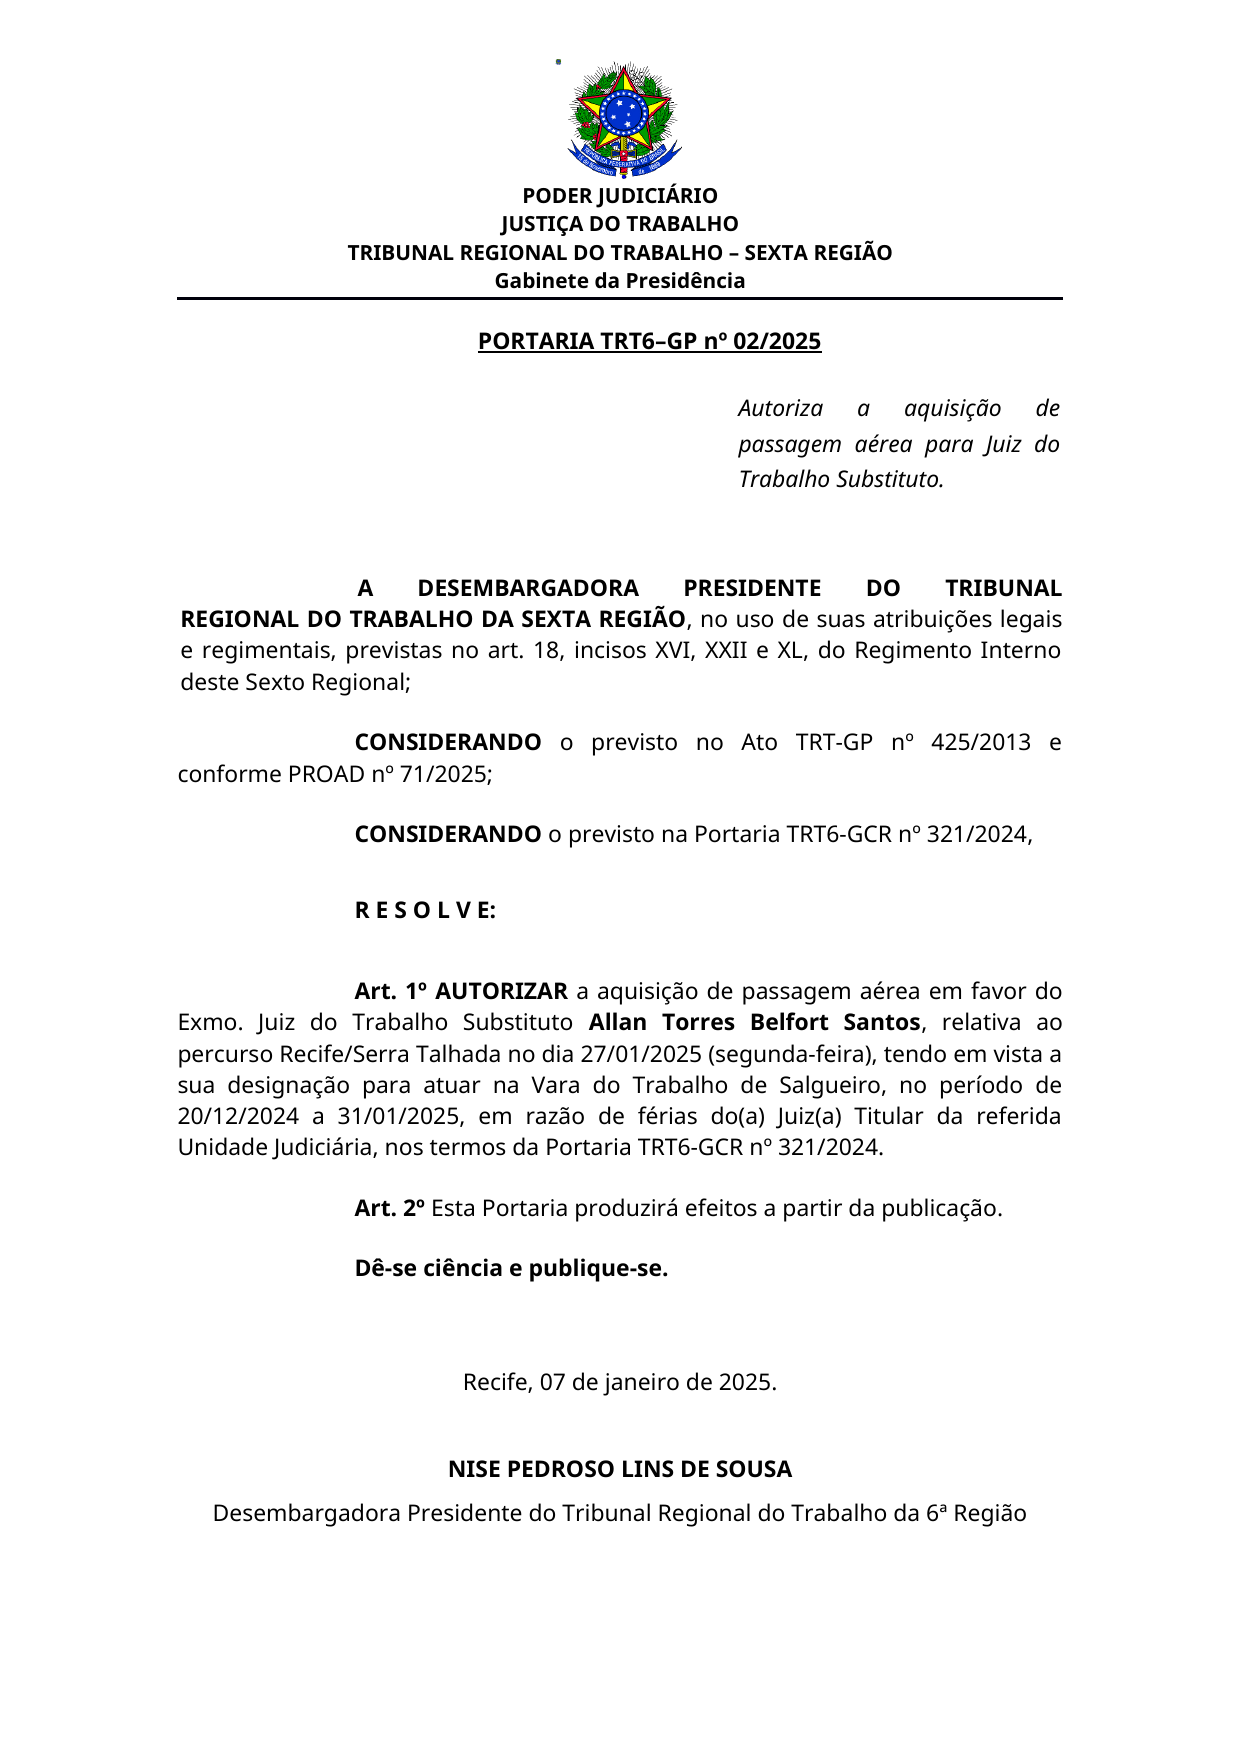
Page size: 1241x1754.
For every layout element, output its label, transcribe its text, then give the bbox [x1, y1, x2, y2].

text Gabinete da Presidência [177, 266, 1063, 297]
text PODER JUDICIÁRIO [177, 181, 1063, 209]
text A DESEMBARGADORA PRESIDENTE DO TRIBUNAL REGIONAL DO TRABALHO DA SEXTA REGIÃO, no uso de suas atribuições legais e regimentais, previstas no art. 18, incisos XVI, XXII e XL, do Regimento Interno deste Sexto Regional; [180, 572, 1063, 697]
text CONSIDERANDO o previsto no Ato TRT-GP nº 425/2013 e conforme PROAD nº 71/2025; [177, 726, 1063, 789]
text PORTARIA TRT6–GP nº 02/2025 [236, 325, 1063, 356]
text NISE PEDROSO LINS DE SOUSA [177, 1453, 1063, 1484]
picture [555, 59, 685, 181]
text CONSIDERANDO o previsto na Portaria TRT6-GCR nº 321/2024, [177, 818, 1063, 849]
text Art. 2º Esta Portaria produzirá efeitos a partir da publicação. [177, 1192, 1063, 1223]
text JUSTIÇA DO TRABALHO [177, 209, 1063, 238]
text Recife, 07 de janeiro de 2025. [177, 1366, 1063, 1397]
text Dê-se ciência e publique-se. [177, 1252, 1063, 1283]
text Desembargadora Presidente do Tribunal Regional do Trabalho da 6ª Região [177, 1497, 1063, 1528]
text R E S O L V E: [177, 893, 1062, 925]
text Autoriza a aquisição de passagem aérea para Juiz do Trabalho Substituto. [738, 392, 1063, 495]
text TRIBUNAL REGIONAL DO TRABALHO – SEXTA REGIÃO [177, 238, 1063, 266]
text Art. 1º AUTORIZAR a aquisição de passagem aérea em favor do Exmo. Juiz do Trabalho Substituto Allan Torres Belfort Santos, relativa ao percurso Recife/Serra Talhada no dia 27/01/2025 (segunda-feira), tendo em vista a sua designação para atuar na Vara do Trabalho de Salgueiro, no período de 20/12/2024 a 31/01/2025, em razão de férias do(a) Juiz(a) Titular da referida Unidade Judiciária, nos termos da Portaria TRT6-GCR nº 321/2024. [177, 975, 1063, 1162]
